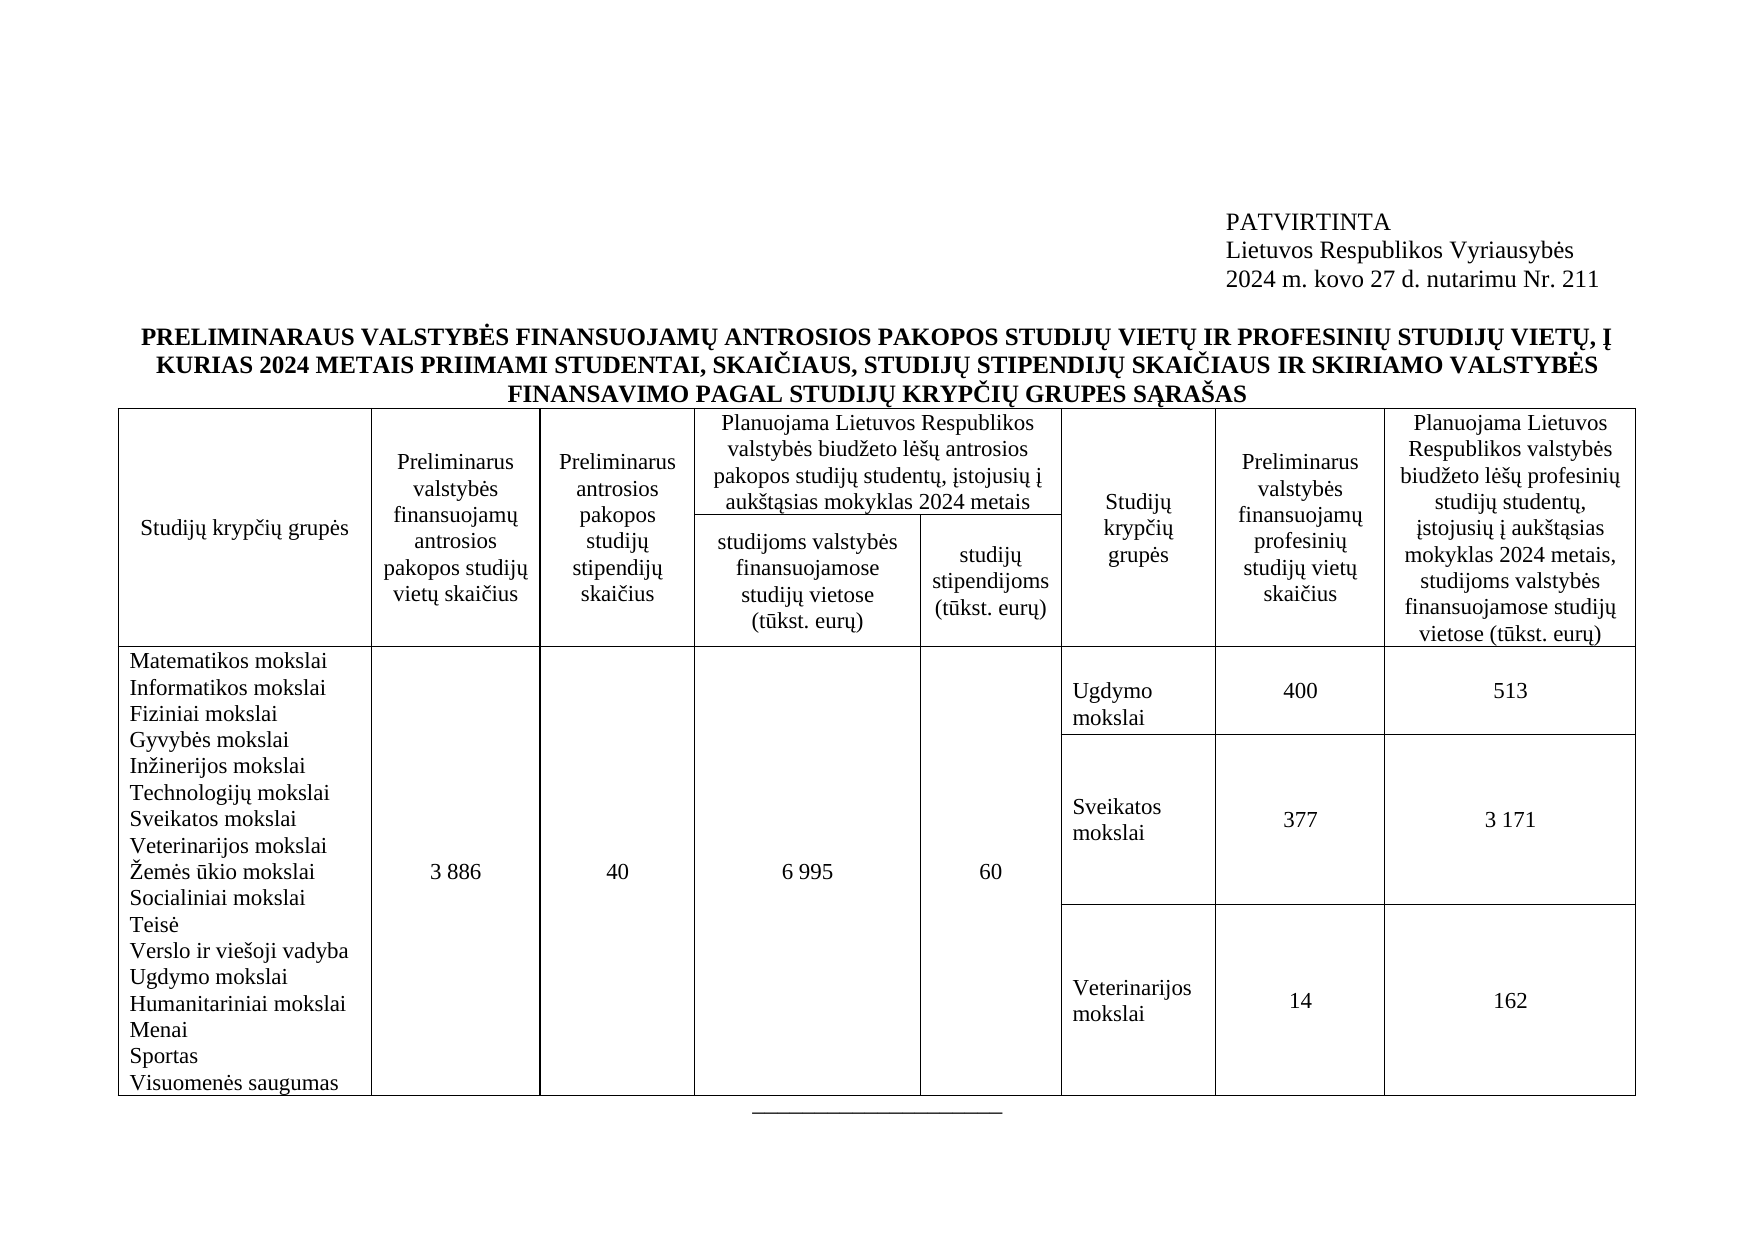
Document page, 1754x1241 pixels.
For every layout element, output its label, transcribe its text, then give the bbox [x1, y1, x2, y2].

text –––––––––––––––––––– [118, 1096, 1636, 1125]
table_cell 3 886 [372, 647, 539, 1095]
text Lietuvos Respublikos Vyriausybės [1226, 235, 1636, 264]
table_cell 513 [1385, 647, 1635, 734]
table_header Planuojama Lietuvos Respublikos valstybės biudžeto lėšų antrosios pakopos studijų studentų, įstojusių į aukštąsias mokyklas 2024 metais [695, 409, 1061, 514]
table_header Preliminarus valstybės finansuojamų profesinių studijų vietų skaičius [1216, 409, 1384, 646]
table_header Studijų krypčių grupės [1062, 409, 1215, 646]
table_cell Ugdymo mokslai [1062, 647, 1215, 734]
table_cell 400 [1216, 647, 1384, 734]
table_cell 40 [541, 647, 694, 1095]
table_cell studijoms valstybės finansuojamose studijų vietose (tūkst. eurų) [695, 515, 920, 646]
table_header Preliminarus valstybės finansuojamų antrosios pakopos studijų vietų skaičius [372, 409, 539, 646]
table_cell Matematikos mokslai Informatikos mokslai Fiziniai mokslai Gyvybės mokslai Inžinerijos mokslai Technologijų mokslai Sveikatos mokslai Veterinarijos mokslai Žemės ūkio mokslai Socialiniai mokslai Teisė Verslo ir viešoji vadyba Ugdymo mokslai Humanitariniai mokslai Menai Sportas Visuomenės saugumas [119, 647, 371, 1095]
table_cell 377 [1216, 735, 1384, 904]
table_cell 162 [1385, 905, 1635, 1095]
table_cell Sveikatos mokslai [1062, 735, 1215, 904]
table_cell studijų stipendijoms (tūkst. eurų) [921, 515, 1061, 646]
table_header Planuojama Lietuvos Respublikos valstybės biudžeto lėšų profesinių studijų studentų, įstojusių į aukštąsias mokyklas 2024 metais, studijoms valstybės finansuojamose studijų vietose (tūkst. eurų) [1385, 409, 1635, 646]
text 2024 m. kovo 27 d. nutarimu Nr. 211 [1226, 264, 1636, 293]
table_cell 14 [1216, 905, 1384, 1095]
text PRELIMINARAUS VALSTYBĖS FINANSUOJAMŲ ANTROSIOS PAKOPOS STUDIJŲ VIETŲ IR PROFESINIŲ STUDIJŲ VIETŲ, Į KURIAS 2024 METAIS PRIIMAMI STUDENTAI, SKAIČIAUS, STUDIJŲ STIPENDIJŲ SKAIČIAUS IR SKIRIAMO VALSTYBĖS FINANSAVIMO PAGAL STUDIJŲ KRYPČIŲ GRUPES SĄRAŠAS [118, 322, 1636, 408]
table_cell Veterinarijos mokslai [1062, 905, 1215, 1095]
table_cell 3 171 [1385, 735, 1635, 904]
table_cell 60 [921, 647, 1061, 1095]
table_header Studijų krypčių grupės [119, 409, 371, 646]
text PATVIRTINTA [1226, 207, 1636, 235]
table_cell 6 995 [695, 647, 920, 1095]
table_header Preliminarus antrosios pakopos studijų stipendijų skaičius [541, 409, 694, 646]
